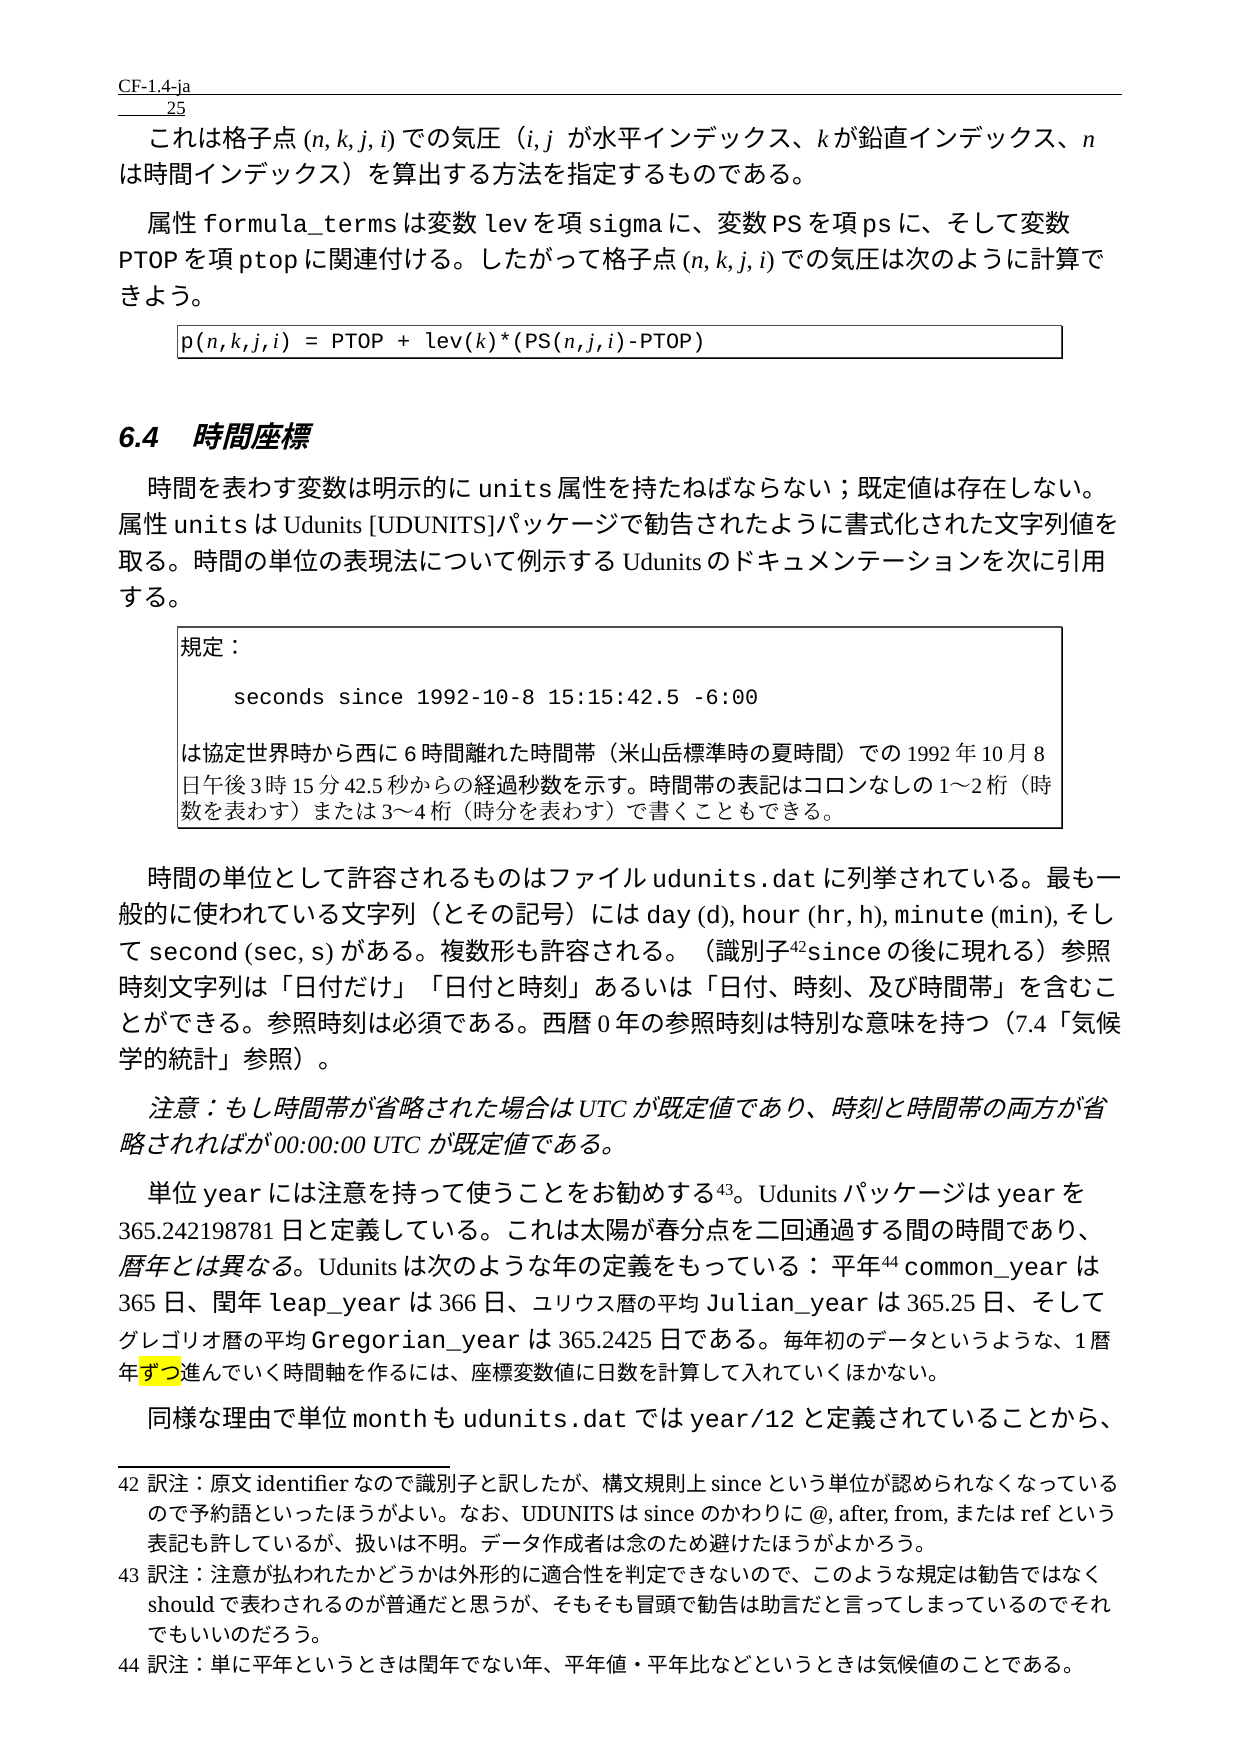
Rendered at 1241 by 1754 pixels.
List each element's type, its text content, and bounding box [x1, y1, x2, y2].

text 訳注：原文identifierなので識別子と訳したが、構文規則上sinceという単位が認められなくなっているので予約語といったほうがよい。なお、UDUNITSはsince のかわりに @, after, from, またはref という表記も許しているが、扱いは不明。データ作成者は念のため避けたほうがよかろう。 [118, 1467, 1122, 1558]
text 属性formula_termsは変数levを項sigmaに、変数PSを項psに、そして変数PTOPを項ptopに関連付ける。したがって格子点 (n, k, j, i) での気圧は次のように計算できよう。 [118, 203, 1122, 312]
text これは格子点 (n, k, j, i) での気圧（i, j が水平インデックス、kが鉛直インデックス、nは時間インデックス）を算出する方法を指定するものである。 [118, 118, 1122, 191]
text 時間の単位として許容されるものはファイルudunits.datに列挙されている。最も一般的に使われている文字列（とその記号）には day (d), hour (hr, h), minute (min), そしてsecond (sec, s) がある。複数形も許容される。（識別子sinceの後に現れる）参照時刻文字列は「日付だけ」「日付と時刻」あるいは「日付、時刻、及び時間帯」を含むことができる。参照時刻は必須である。西暦0年の参照時刻は特別な意味を持つ（7.4「気候学的統計」参照）。 [118, 858, 1122, 1076]
text 同様な理由で単位monthもudunits.dat では year/12 と定義されていることから、注意を持って使われるべきである。 [118, 1398, 1122, 1435]
subtitle 時間座標 [118, 414, 1122, 456]
text 訳注：注意が払われたかどうかは外形的に適合性を判定できないので、このような規定は勧告ではなくshouldで表わされるのが普通だと思うが、そもそも冒頭で勧告は助言だと言ってしまっているのでそれでもいいのだろう。 [118, 1558, 1122, 1649]
text 規定： seconds since 1992-10-8 15:15:42.5 -6:00 は協定世界時から西に6時間離れた時間帯（米山岳標準時の夏時間）での1992年10月8日午後3時15分42.5秒からの経過秒数を示す。時間帯の表記はコロンなしの1～2桁（時数を表わす）または3～4桁（時分を表わす）で書くこともできる。 [178, 628, 1061, 827]
text 時間を表わす変数は明示的にunits属性を持たねばならない；既定値は存在しない。属性unitsはUdunits [UDUNITS]パッケージで勧告されたように書式化された文字列値を取る。時間の単位の表現法について例示するUdunitsのドキュメンテーションを次に引用する。 [118, 468, 1122, 614]
text p(n,k,j,i) = PTOP + lev(k)*(PS(n,j,i)-PTOP) [178, 326, 1061, 357]
text 単位yearには注意を持って使うことをお勧めする。Udunitsパッケージはyearを 365.242198781 日と定義している。これは太陽が春分点を二回通過する間の時間であり、暦年とは異なる。Udunitsは次のような年の定義をもっている： 平年 common_year は 365 日、閏年leap_year は 366 日、ユリウス暦の平均 Julian_year は 365.25 日、そしてグレゴリオ暦の平均 Gregorian_year は 365.2425 日である。毎年初のデータというような、1暦年ずつ進んでいく時間軸を作るには、座標変数値に日数を計算して入れていくほかない。 [118, 1174, 1122, 1386]
text 訳注：単に平年というときは閏年でない年、平年値・平年比などというときは気候値のことである。 [118, 1649, 1122, 1679]
text 注意：もし時間帯が省略された場合はUTCが既定値であり、時刻と時間帯の両方が省略されればが 00:00:00 UTC が既定値である。 [118, 1089, 1122, 1161]
